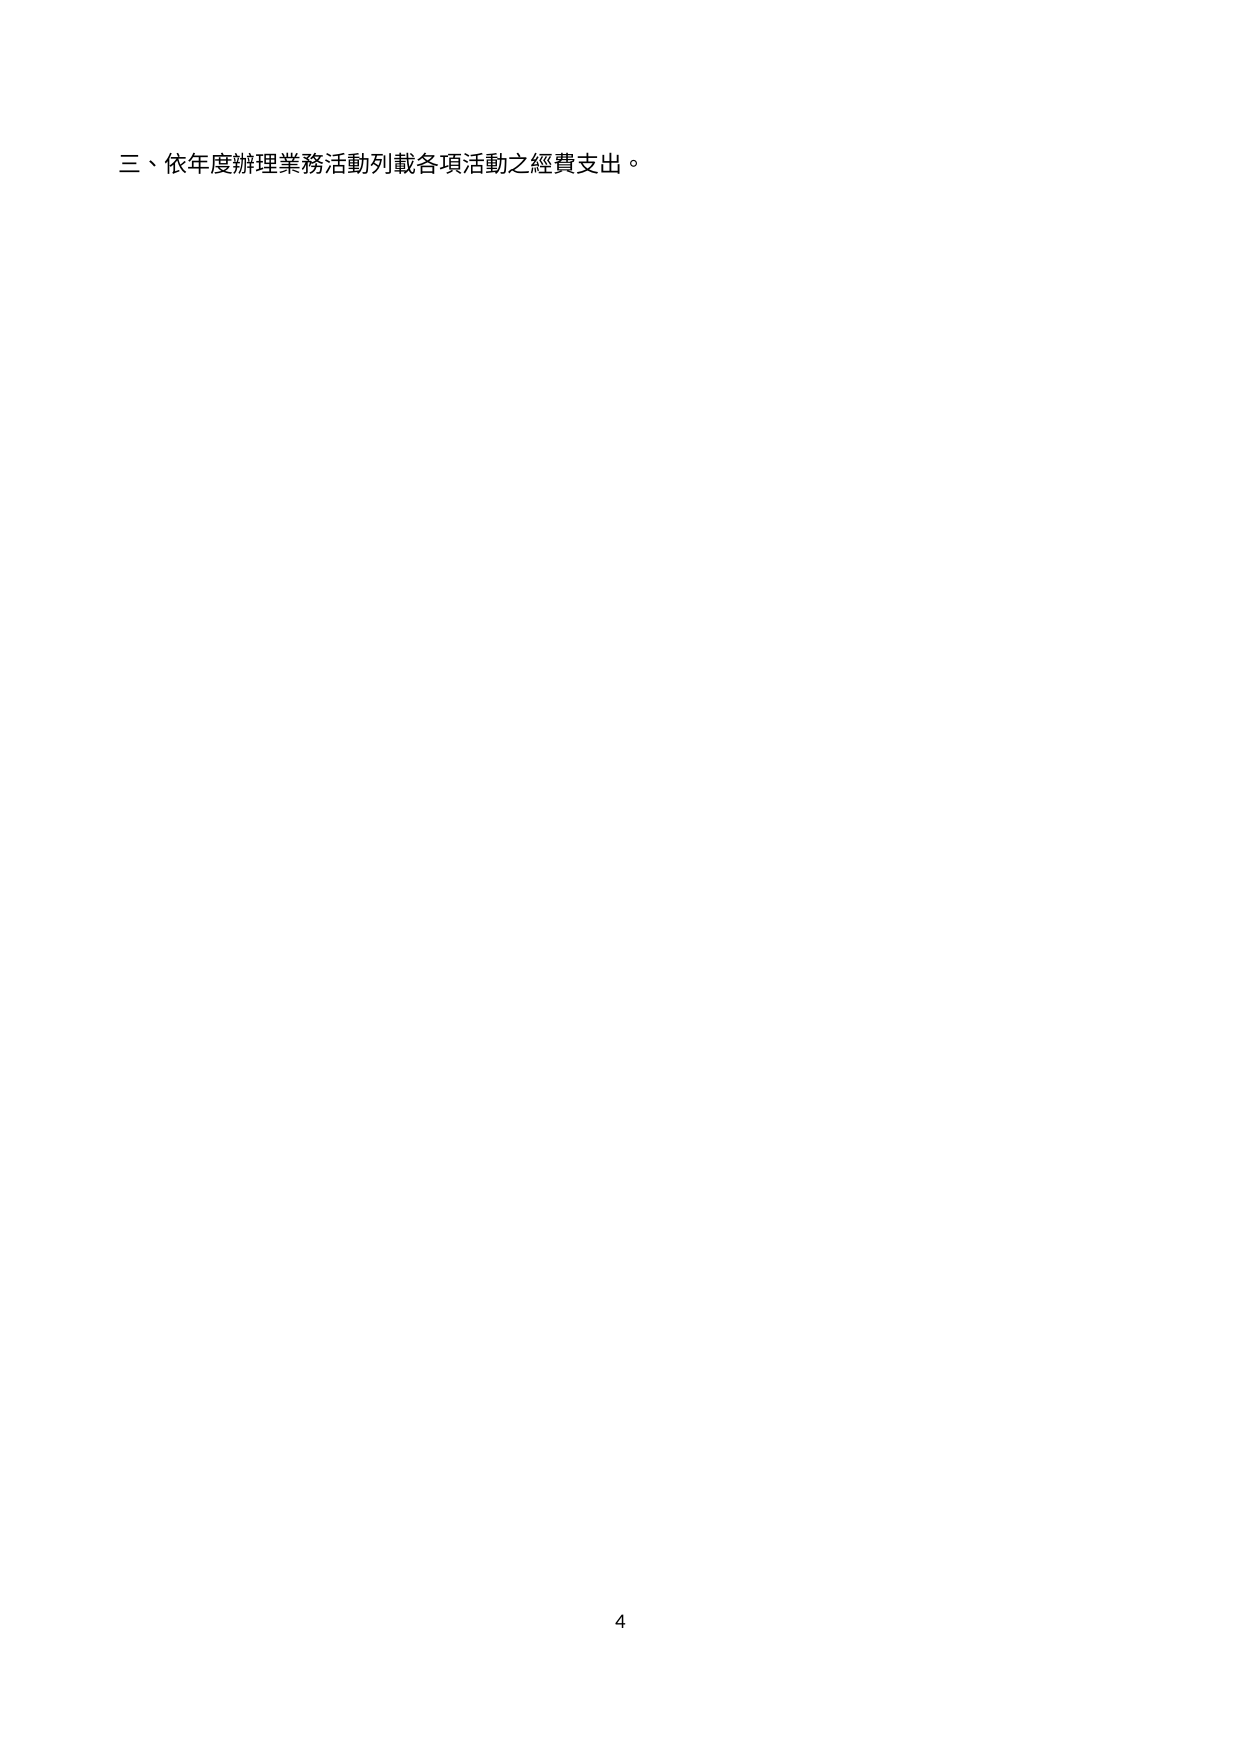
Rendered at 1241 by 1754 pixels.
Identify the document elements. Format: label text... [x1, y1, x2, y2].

text 三、依年度辦理業務活動列載各項活動之經費支出。 [118, 159, 1122, 175]
